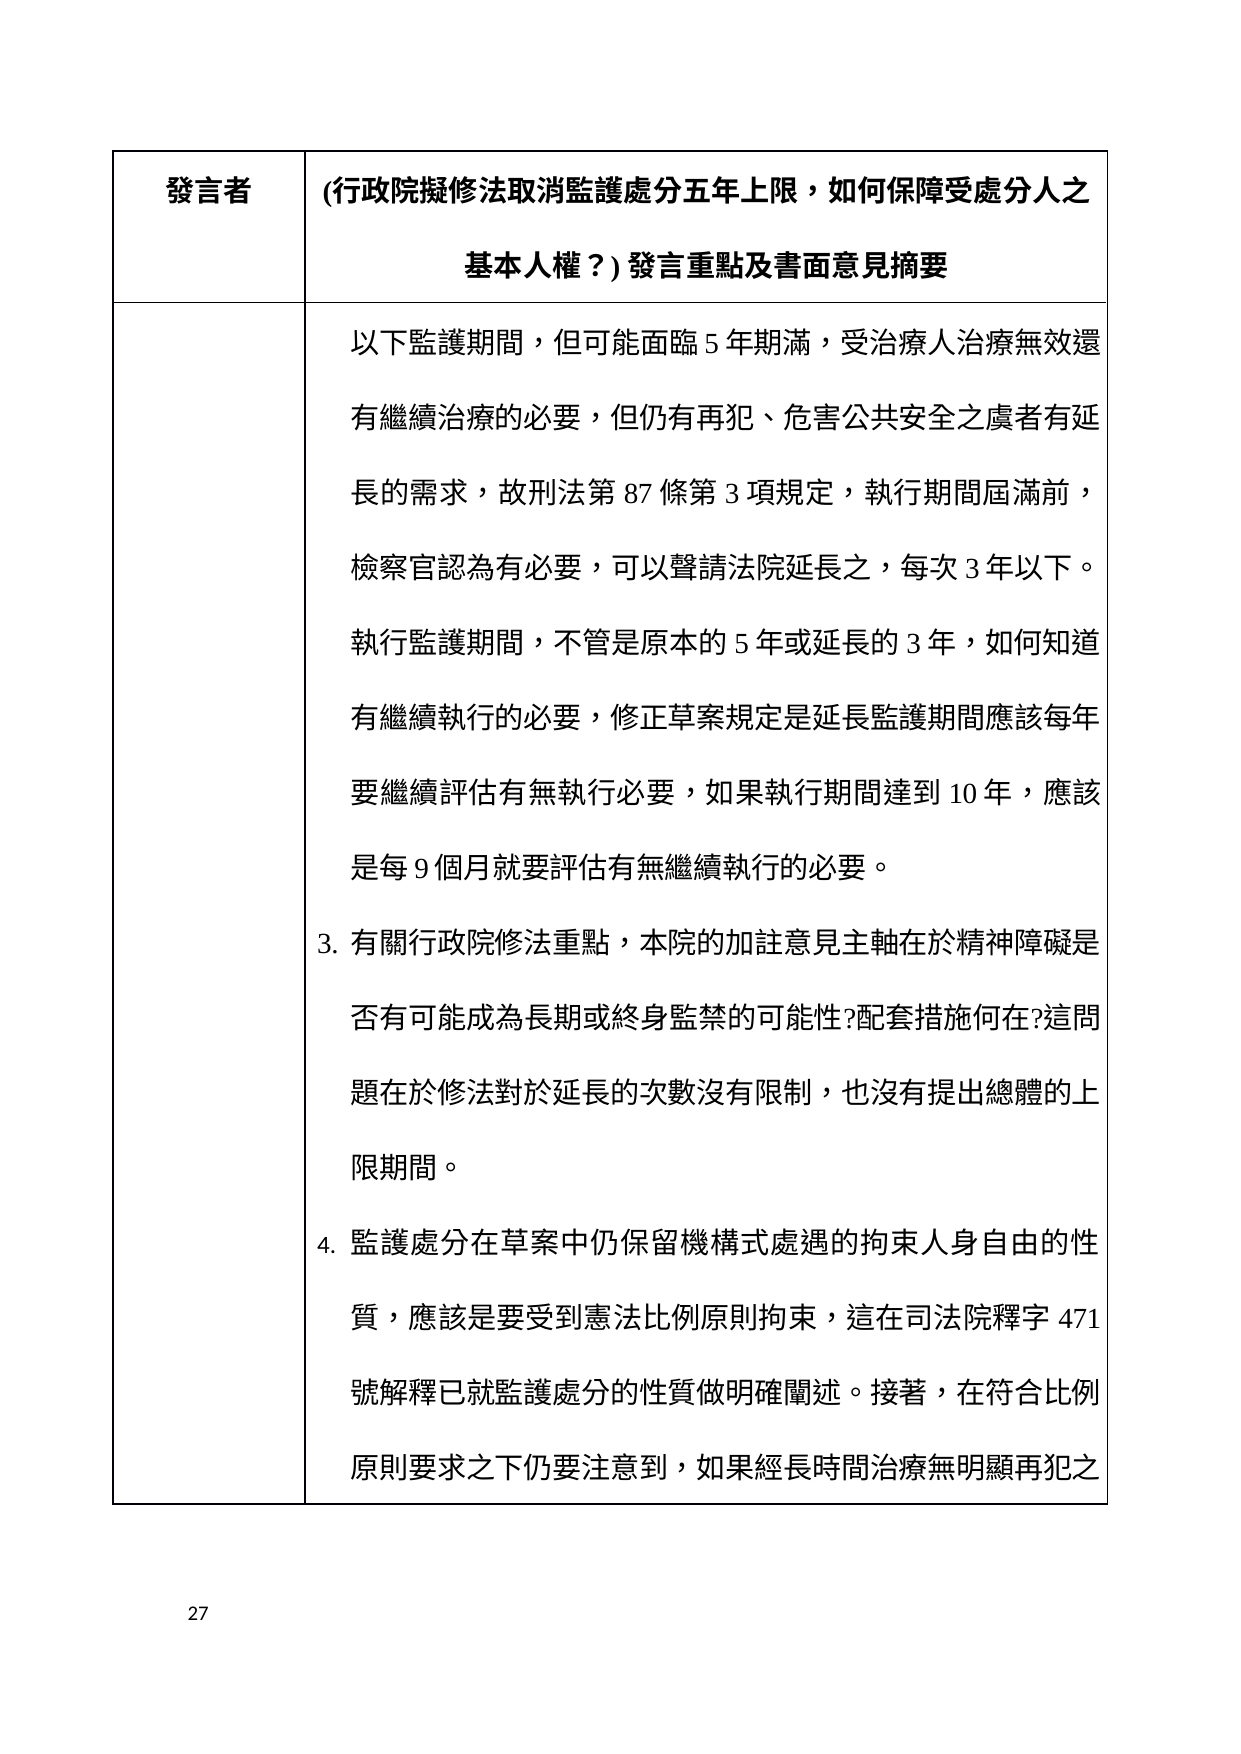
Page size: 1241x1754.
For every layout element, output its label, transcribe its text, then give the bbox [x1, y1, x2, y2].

table_header 發言者 [114, 152, 304, 302]
table_header (行政院擬修法取消監護處分五年上限，如何保障受處分人之基本人權？) 發言重點及書面意見摘要 [306, 152, 1107, 302]
table_cell 以下監護期間，但可能面臨5年期滿，受治療人治療無效還有繼續治療的必要，但仍有再犯、危害公共安全之虞者有延長的需求，故刑法第87條第3項規定，執行期間屆滿前，檢察官認為有必要，可以聲請法院延長之，每次3年以下。執行監護期間，不管是原本的5年或延長的3年，如何知道有繼續執行的必要，修正草案規定是延長監護期間應該每年要繼續評估有無執行必要，如果執行期間達到10年，應該是每9個月就要評估有無繼續執行的必要。 有關行政院修法重點，本院的加註意見主軸在於精神障礙是否有可能成為長期或終身監禁的可能性?配套措施何在?這問題在於修法對於延長的次數沒有限制，也沒有提出總體的上限期間。 監護處分在草案中仍保留機構式處遇的拘束人身自由的性質，應該是要受到憲法比例原則拘束，這在司法院釋字471號解釋已就監護處分的性質做明確闡述。接著，在符合比例原則要求之下仍要注意到，如果經長時間治療無明顯再犯之 [306, 302, 1107, 1503]
table_cell [114, 303, 304, 1503]
